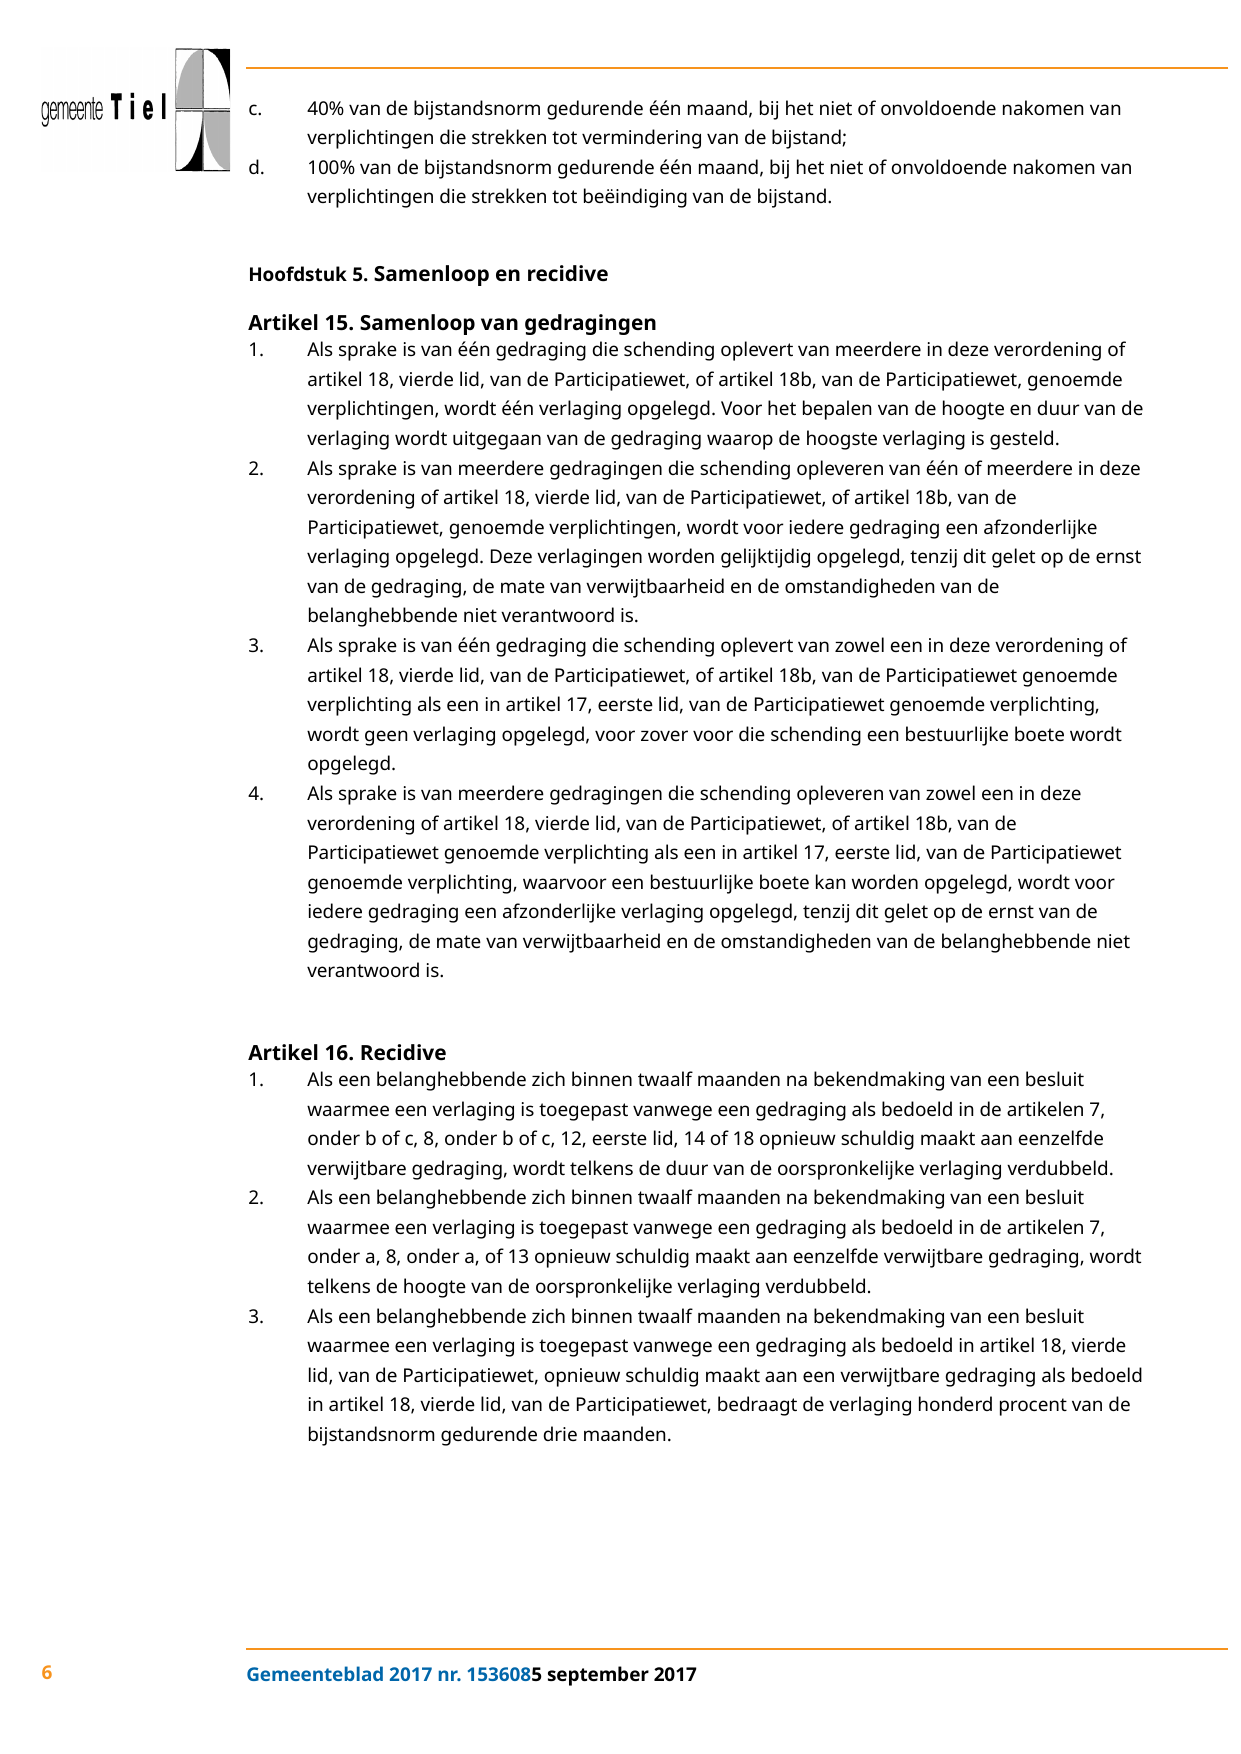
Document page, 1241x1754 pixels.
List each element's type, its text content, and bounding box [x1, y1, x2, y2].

list Als sprake is van meerdere gedragingen die schending opleveren van zowel een in deze verordening of artikel 18, vierde lid, van de Participatiewet, of artikel 18b, van de Participatiewet genoemde verplichting als een in artikel 17, eerste lid, van de Participatiewet genoemde verplichting, waarvoor een bestuurlijke boete kan worden opgelegd, wordt voor iedere gedraging een afzonderlijke verlaging opgelegd, tenzij dit gelet op de ernst van de gedraging, de mate van verwijtbaarheid en de omstandigheden van de belanghebbende niet verantwoord is. [248, 780, 1152, 983]
picture [41, 47, 231, 172]
list 100% van de bijstandsnorm gedurende één maand, bij het niet of onvoldoende nakomen van verplichtingen die strekken tot beëindiging van de bijstand. [248, 154, 1152, 209]
list Als sprake is van één gedraging die schending oplevert van zowel een in deze verordening of artikel 18, vierde lid, van de Participatiewet, of artikel 18b, van de Participatiewet genoemde verplichting als een in artikel 17, eerste lid, van de Participatiewet genoemde verplichting, wordt geen verlaging opgelegd, voor zover voor die schending een bestuurlijke boete wordt opgelegd. [248, 632, 1152, 776]
list Als een belanghebbende zich binnen twaalf maanden na bekendmaking van een besluit waarmee een verlaging is toegepast vanwege een gedraging als bedoeld in artikel 18, vierde lid, van de Participatiewet, opnieuw schuldig maakt aan een verwijtbare gedraging als bedoeld in artikel 18, vierde lid, van de Participatiewet, bedraagt de verlaging honderd procent van de bijstandsnorm gedurende drie maanden. [248, 1303, 1152, 1447]
list 40% van de bijstandsnorm gedurende één maand, bij het niet of onvoldoende nakomen van verplichtingen die strekken tot vermindering van de bijstand; [248, 95, 1152, 150]
text Artikel 16. Recidive [248, 1038, 1152, 1066]
list Als sprake is van meerdere gedragingen die schending opleveren van één of meerdere in deze verordening of artikel 18, vierde lid, van de Participatiewet, of artikel 18b, van de Participatiewet, genoemde verplichtingen, wordt voor iedere gedraging een afzonderlijke verlaging opgelegd. Deze verlagingen worden gelijktijdig opgelegd, tenzij dit gelet op de ernst van de gedraging, de mate van verwijtbaarheid en de omstandigheden van de belanghebbende niet verantwoord is. [248, 455, 1152, 628]
list Als sprake is van één gedraging die schending oplevert van meerdere in deze verordening of artikel 18, vierde lid, van de Participatiewet, of artikel 18b, van de Participatiewet, genoemde verplichtingen, wordt één verlaging opgelegd. Voor het bepalen van de hoogte en duur van de verlaging wordt uitgegaan van de gedraging waarop de hoogste verlaging is gesteld. [248, 336, 1152, 451]
list Als een belanghebbende zich binnen twaalf maanden na bekendmaking van een besluit waarmee een verlaging is toegepast vanwege een gedraging als bedoeld in de artikelen 7, onder a, 8, onder a, of 13 opnieuw schuldig maakt aan eenzelfde verwijtbare gedraging, wordt telkens de hoogte van de oorspronkelijke verlaging verdubbeld. [248, 1184, 1152, 1299]
text Hoofdstuk 5. Samenloop en recidive [248, 259, 1152, 287]
text Artikel 15. Samenloop van gedragingen [248, 308, 1152, 336]
list Als een belanghebbende zich binnen twaalf maanden na bekendmaking van een besluit waarmee een verlaging is toegepast vanwege een gedraging als bedoeld in de artikelen 7, onder b of c, 8, onder b of c, 12, eerste lid, 14 of 18 opnieuw schuldig maakt aan eenzelfde verwijtbare gedraging, wordt telkens de duur van de oorspronkelijke verlaging verdubbeld. [248, 1066, 1152, 1181]
